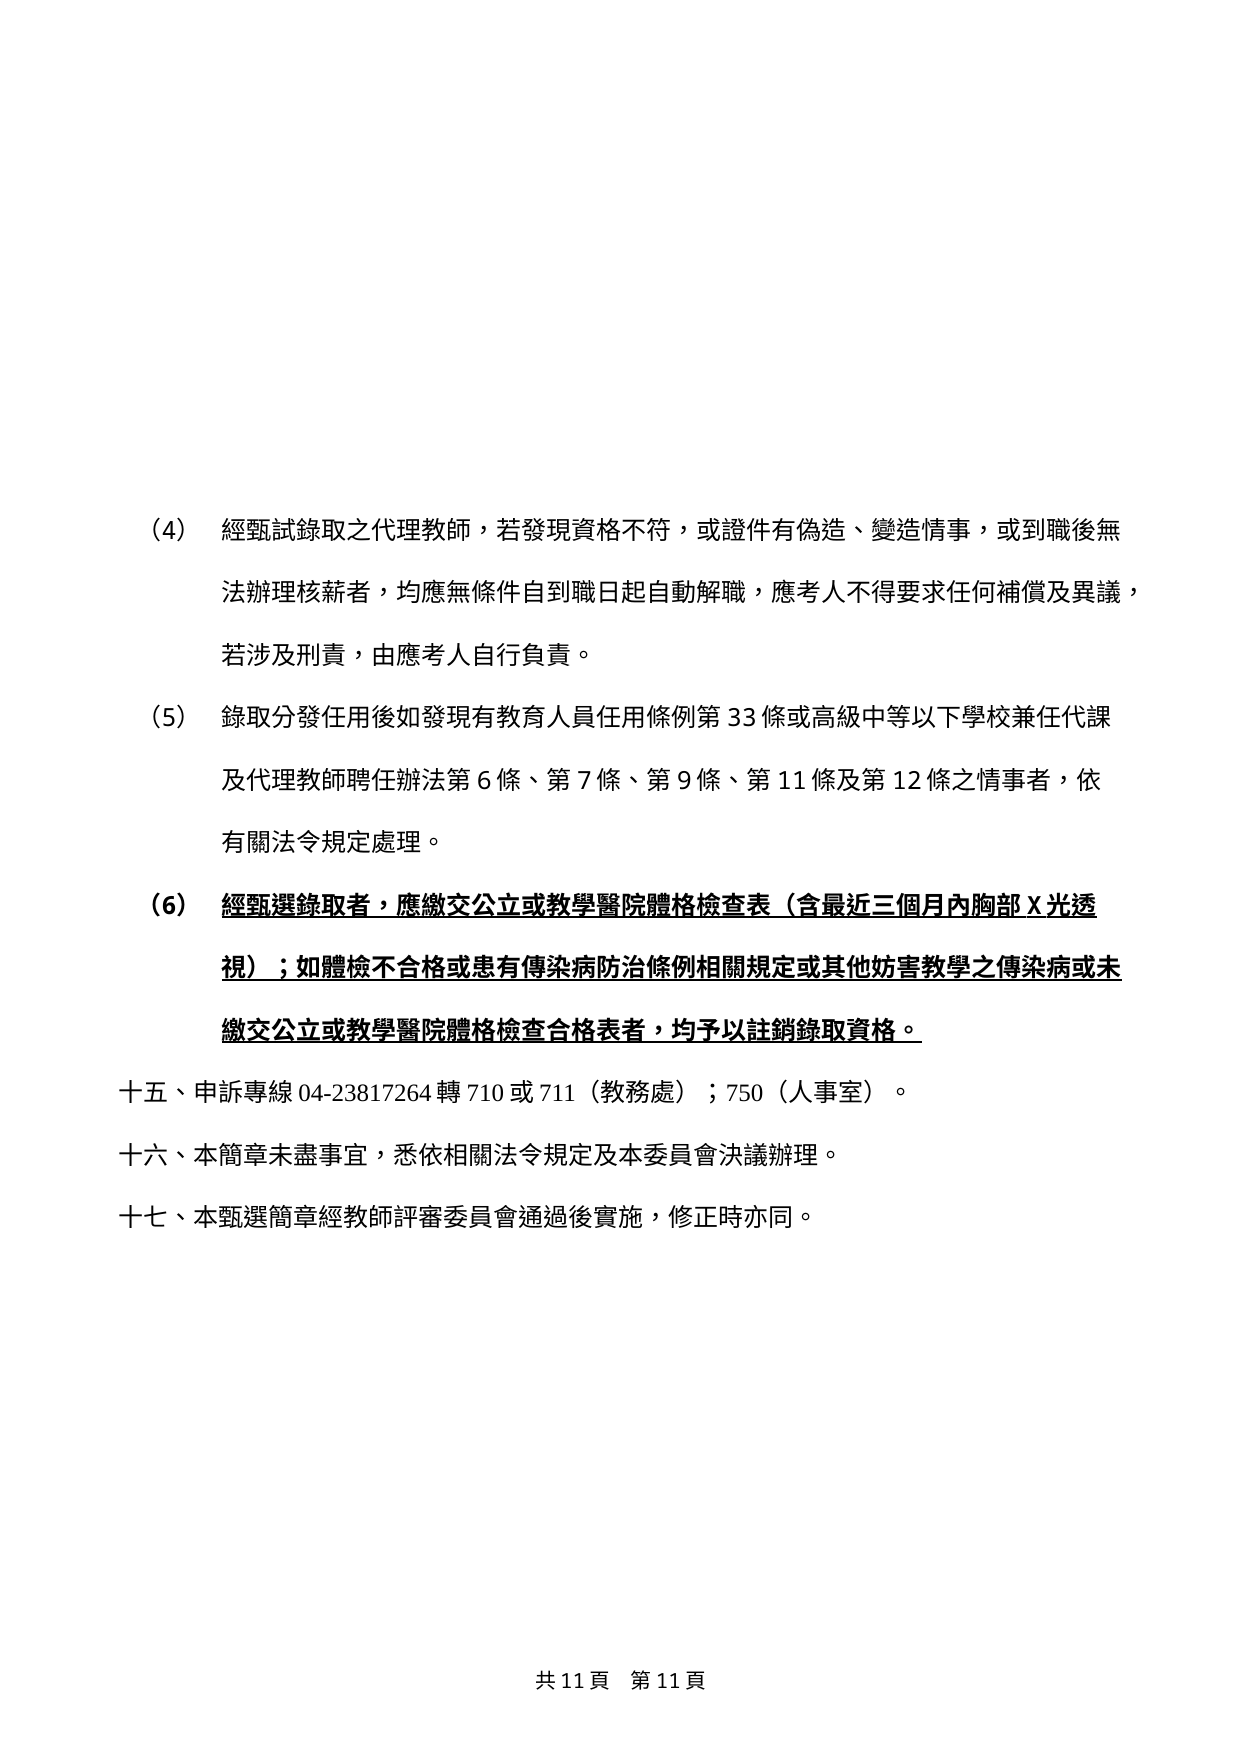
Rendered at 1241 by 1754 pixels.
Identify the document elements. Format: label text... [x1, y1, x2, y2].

text 十五、申訴專線04-23817264轉710或711（教務處）；750（人事室）。 [118, 1049, 1122, 1112]
list 經甄選錄取者，應繳交公立或教學醫院體格檢查表（含最近三個月內胸部X光透視）；如體檢不合格或患有傳染病防治條例相關規定或其他妨害教學之傳染病或未繳交公立或教學醫院體格檢查合格表者，均予以註銷錄取資格。 [136, 862, 1122, 1049]
text 十六、本簡章未盡事宜，悉依相關法令規定及本委員會決議辦理。 [118, 1112, 1122, 1174]
list 經甄試錄取之代理教師，若發現資格不符，或證件有偽造、變造情事，或到職後無法辦理核薪者，均應無條件自到職日起自動解職，應考人不得要求任何補償及異議，若涉及刑責，由應考人自行負責。 [136, 487, 1122, 674]
list 錄取分發任用後如發現有教育人員任用條例第33條或高級中等以下學校兼任代課及代理教師聘任辦法第6條、第7條、第9條、第11條及第12條之情事者，依有關法令規定處理。 [136, 674, 1122, 862]
text 十七、本甄選簡章經教師評審委員會通過後實施，修正時亦同。 [118, 1174, 1122, 1237]
